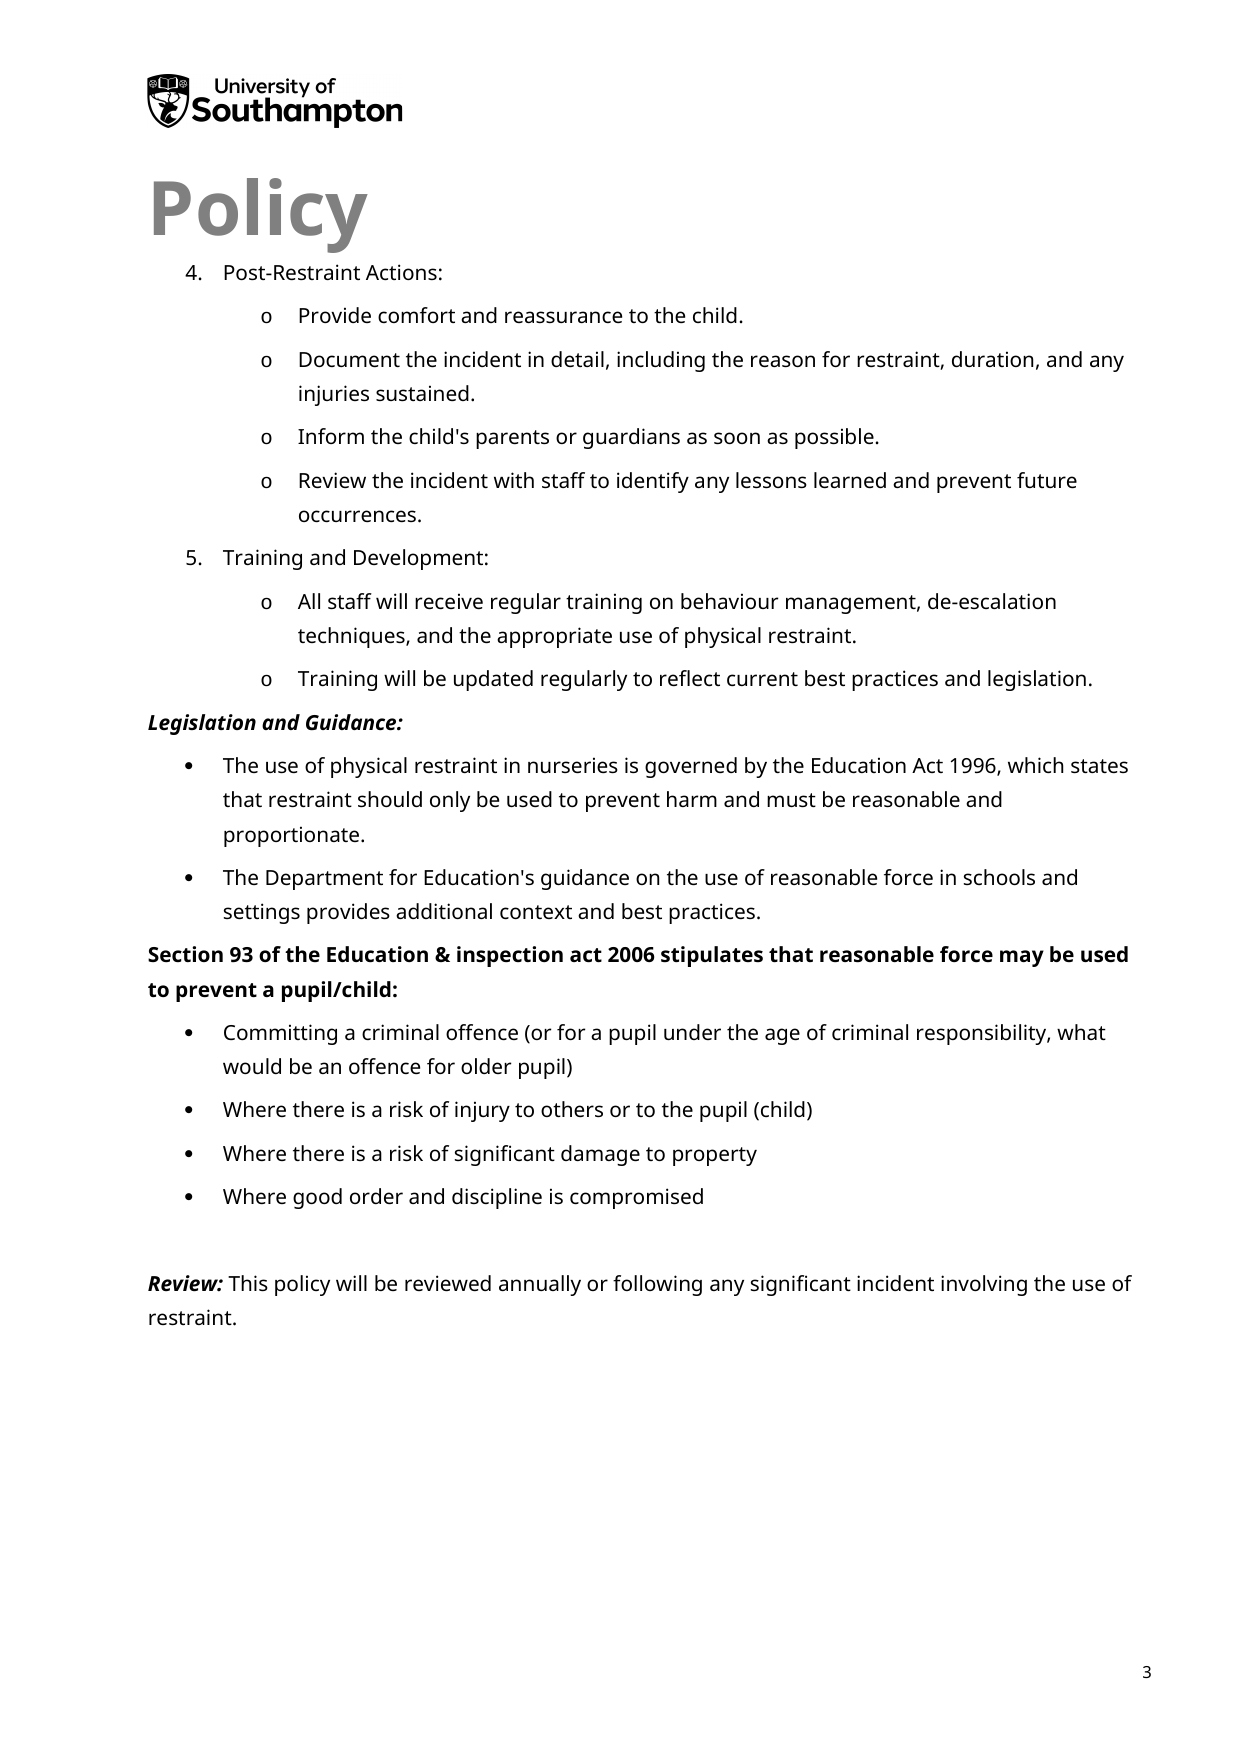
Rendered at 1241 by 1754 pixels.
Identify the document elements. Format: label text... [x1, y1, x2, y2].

list Post-Restraint Actions: [185, 258, 1152, 286]
list Committing a criminal offence (or for a pupil under the age of criminal responsibility, what would be an offence for older pupil) [185, 1018, 1152, 1081]
list Where good order and discipline is compromised [185, 1182, 1152, 1211]
list Where there is a risk of injury to others or to the pupil (child) [185, 1096, 1152, 1124]
list Inform the child's parents or guardians as soon as possible. [260, 422, 1152, 451]
list Provide comfort and reassurance to the child. [260, 301, 1152, 330]
list Where there is a risk of significant damage to property [185, 1139, 1152, 1167]
text Legislation and Guidance: [148, 708, 1152, 737]
list Training and Development: [185, 543, 1152, 572]
list All staff will receive regular training on behaviour management, de-escalation techniques, and the appropriate use of physical restraint. [260, 587, 1152, 649]
text Review: This policy will be reviewed annually or following any significant incident involving the use of restraint. [148, 1269, 1152, 1332]
list Document the incident in detail, including the reason for restraint, duration, and any injuries sustained. [260, 345, 1152, 407]
list Review the incident with staff to identify any lessons learned and prevent future occurrences. [260, 466, 1152, 528]
list The use of physical restraint in nurseries is governed by the Education Act 1996, which states that restraint should only be used to prevent harm and must be reasonable and proportionate. [185, 752, 1152, 848]
list The Department for Education's guidance on the use of reasonable force in schools and settings provides additional context and best practices. [185, 863, 1152, 926]
text Section 93 of the Education & inspection act 2006 stipulates that reasonable force may be used to prevent a pupil/child: [148, 941, 1152, 1003]
list Training will be updated regularly to reflect current best practices and legislation. [260, 664, 1152, 693]
